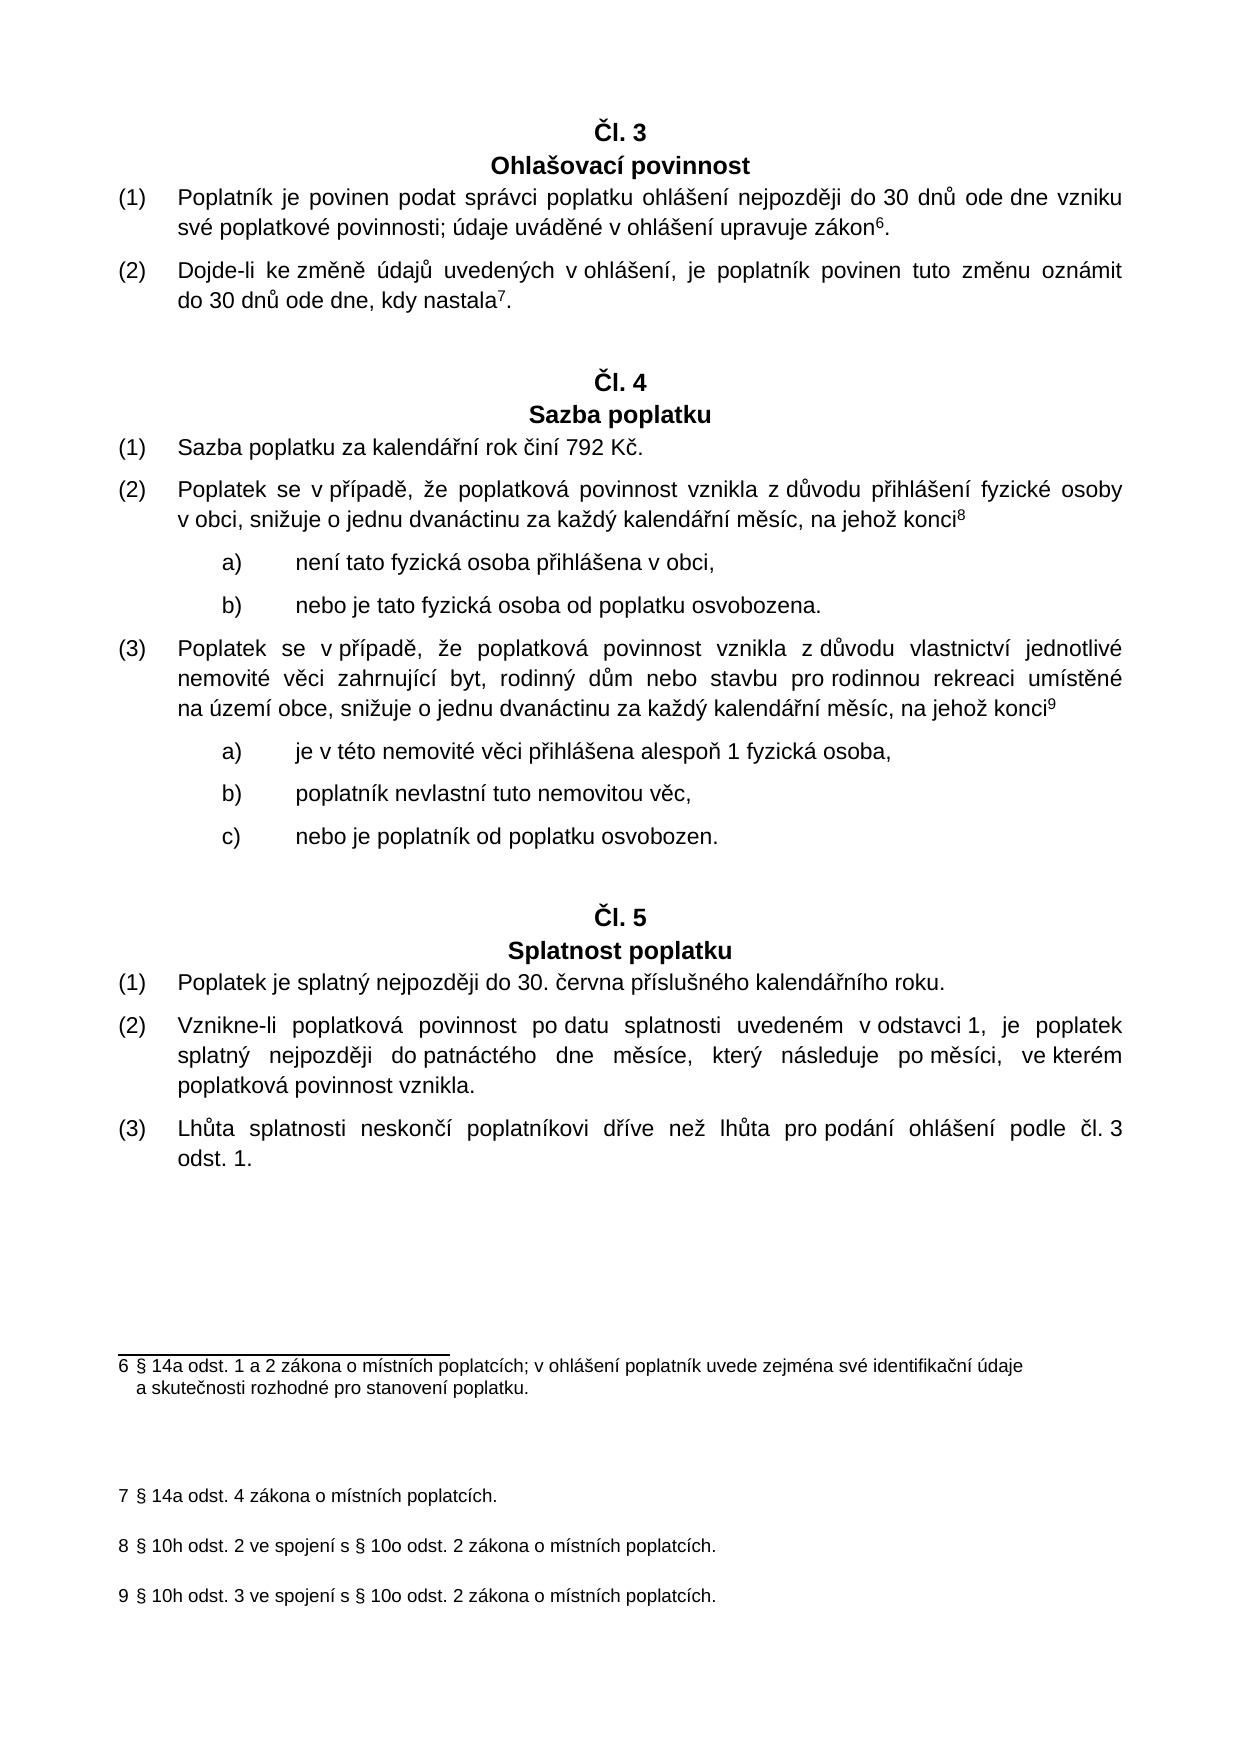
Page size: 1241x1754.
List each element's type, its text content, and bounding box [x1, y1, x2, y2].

list § 14a odst. 1 a 2 zákona o místních poplatcích; v ohlášení poplatník uvede zejména své identifikační údaje a skutečnosti rozhodné pro stanovení poplatku. [118, 1355, 1122, 1398]
list § 10h odst. 2 ve spojení s § 10o odst. 2 zákona o místních poplatcích. [118, 1535, 1122, 1556]
subtitle Čl. 3 Ohlašovací povinnost [118, 118, 1122, 180]
list Lhůta splatnosti neskončí poplatníkovi dříve než lhůta pro podání ohlášení podle čl. 3 odst. 1. [118, 1115, 1122, 1172]
list § 14a odst. 4 zákona o místních poplatcích. [118, 1484, 1122, 1506]
subtitle Čl. 5 Splatnost poplatku [118, 903, 1122, 965]
list poplatník nevlastní tuto nemovitou věc, [222, 780, 1122, 807]
list Poplatek je splatný nejpozději do 30. června příslušného kalendářního roku. [118, 969, 1122, 996]
list Poplatek se v případě, že poplatková povinnost vznikla z důvodu přihlášení fyzické osoby v obci, snižuje o jednu dvanáctinu za každý kalendářní měsíc, na jehož konci [118, 476, 1122, 533]
list Poplatník je povinen podat správci poplatku ohlášení nejpozději do 30 dnů ode dne vzniku své poplatkové povinnosti; údaje uváděné v ohlášení upravuje zákon. [118, 184, 1122, 241]
list Vznikne-li poplatková povinnost po datu splatnosti uvedeném v odstavci 1, je poplatek splatný nejpozději do patnáctého dne měsíce, který následuje po měsíci, ve kterém poplatková povinnost vznikla. [118, 1012, 1122, 1099]
list není tato fyzická osoba přihlášena v obci, [222, 549, 1122, 576]
list Poplatek se v případě, že poplatková povinnost vznikla z důvodu vlastnictví jednotlivé nemovité věci zahrnující byt, rodinný dům nebo stavbu pro rodinnou rekreaci umístěné na území obce, snižuje o jednu dvanáctinu za každý kalendářní měsíc, na jehož konci [118, 634, 1122, 721]
subtitle Čl. 4 Sazba poplatku [118, 367, 1122, 429]
list nebo je tato fyzická osoba od poplatku osvobozena. [222, 592, 1122, 618]
list Dojde-li ke změně údajů uvedených v ohlášení, je poplatník povinen tuto změnu oznámit do 30 dnů ode dne, kdy nastala. [118, 257, 1122, 314]
list nebo je poplatník od poplatku osvobozen. [222, 823, 1122, 849]
list § 10h odst. 3 ve spojení s § 10o odst. 2 zákona o místních poplatcích. [118, 1585, 1122, 1607]
list Sazba poplatku za kalendářní rok činí 792 Kč. [118, 433, 1122, 460]
list je v této nemovité věci přihlášena alespoň 1 fyzická osoba, [222, 738, 1122, 764]
